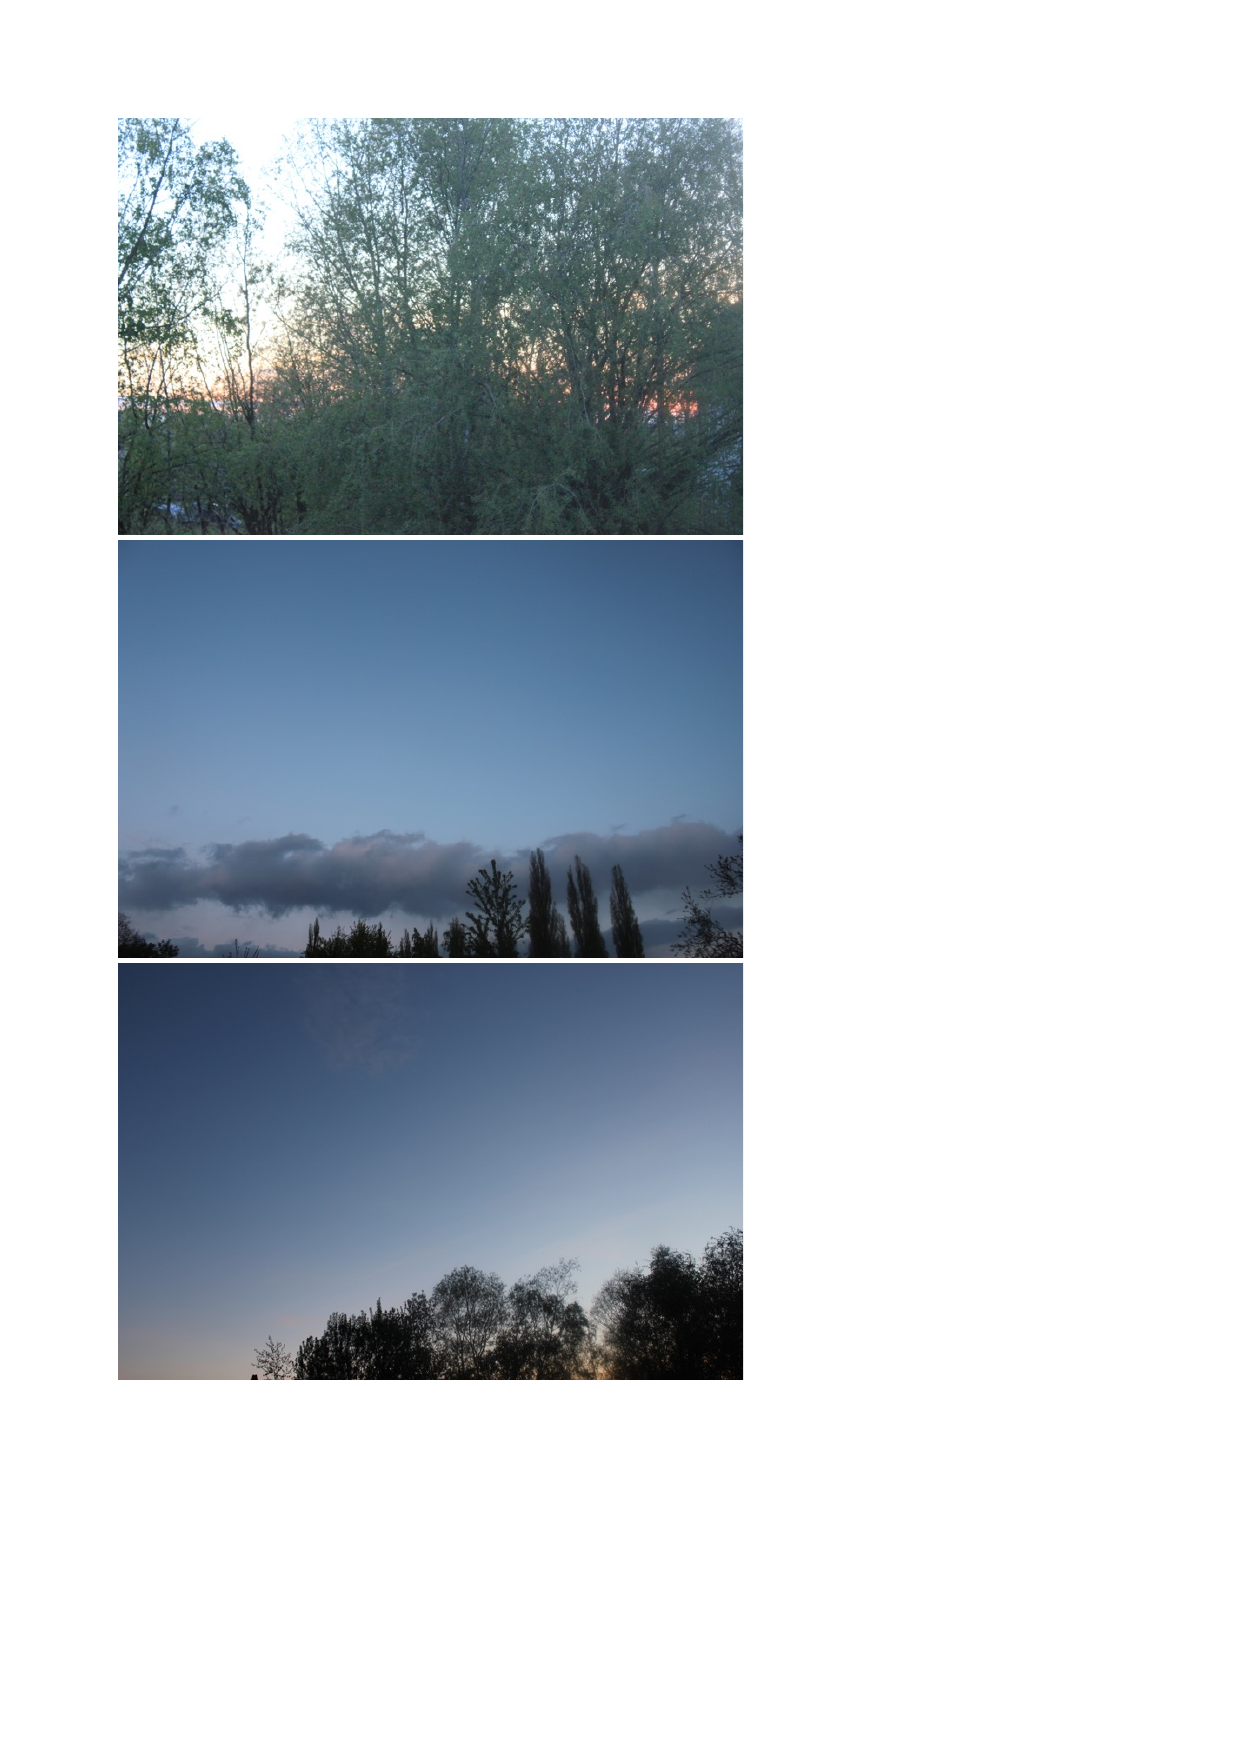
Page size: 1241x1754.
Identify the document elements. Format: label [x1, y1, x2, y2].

picture [118, 118, 744, 535]
picture [118, 540, 744, 958]
picture [118, 963, 744, 1380]
